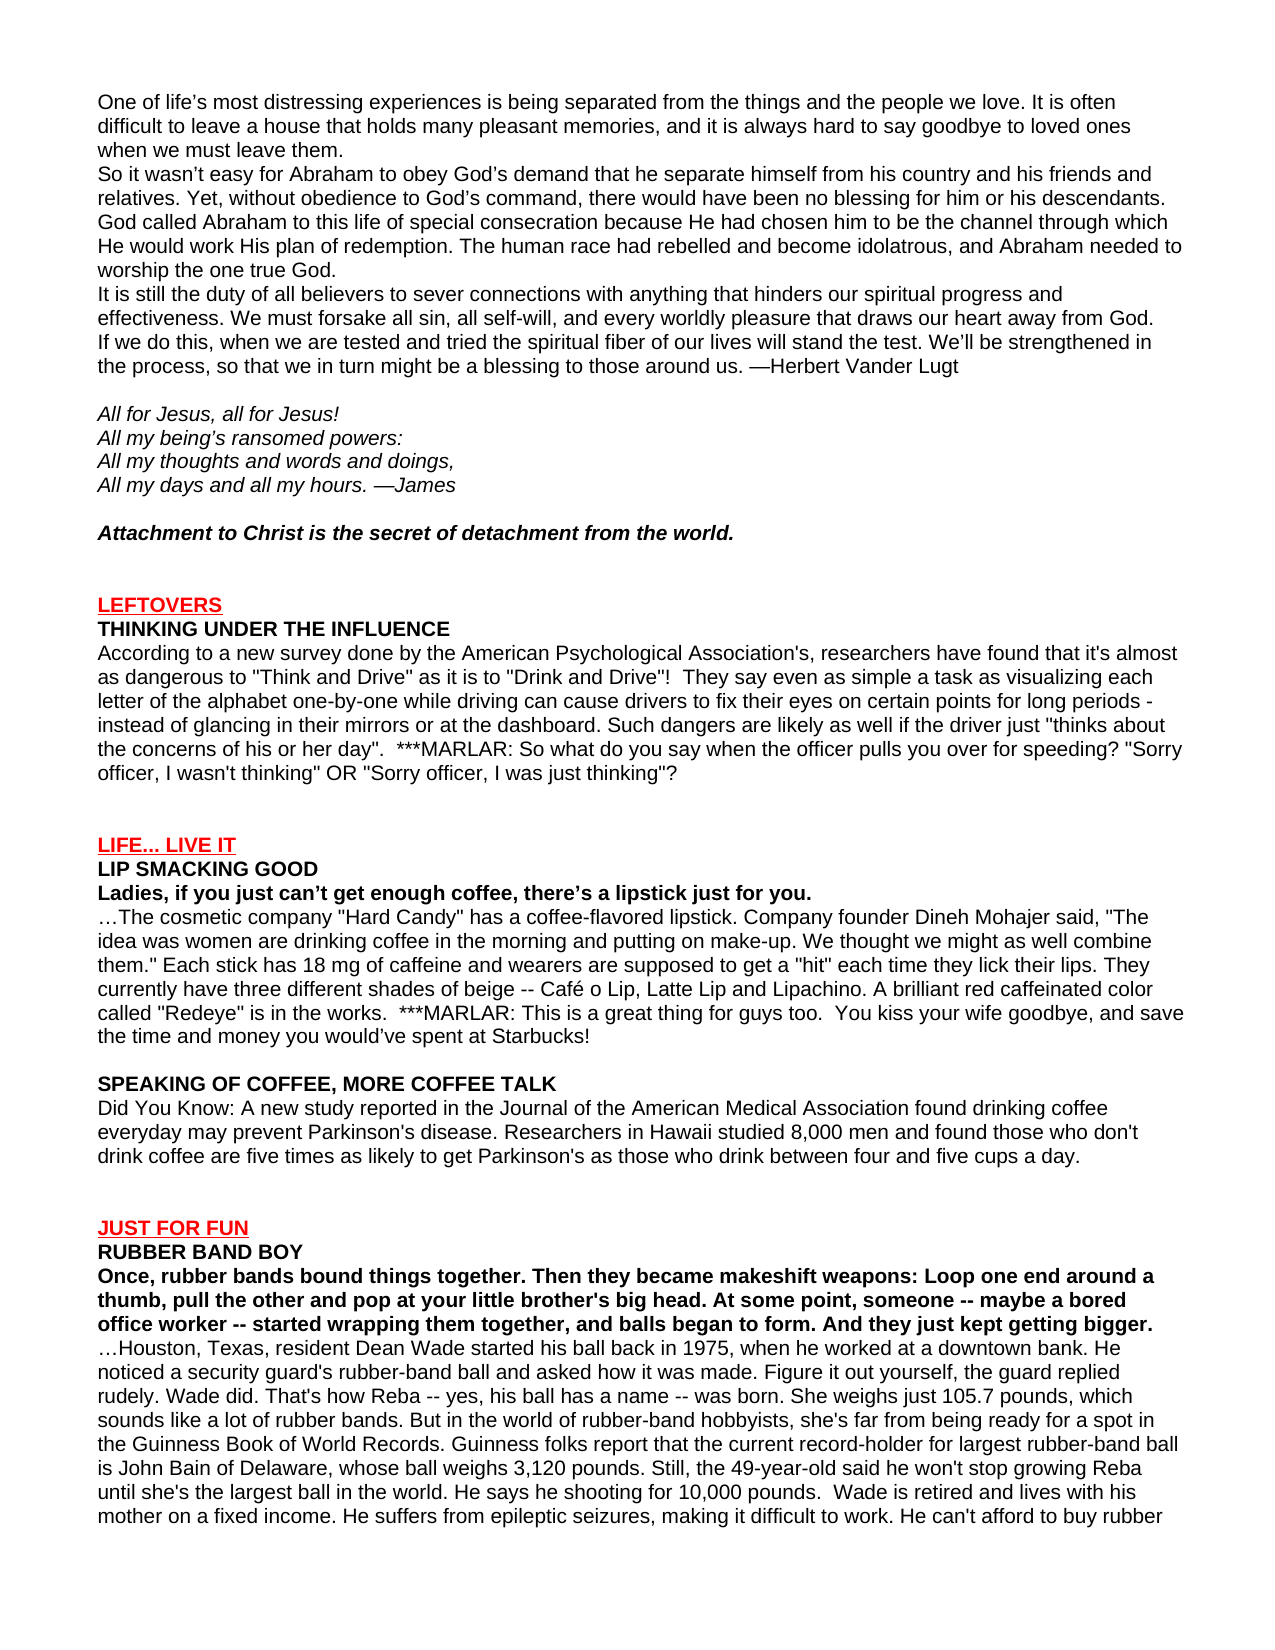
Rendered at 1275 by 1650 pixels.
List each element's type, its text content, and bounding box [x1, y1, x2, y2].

text …The cosmetic company "Hard Candy" has a coffee-flavored lipstick. Company founder Dineh Mohajer said, "The idea was women are drinking coffee in the morning and putting on make-up. We thought we might as well combine them." Each stick has 18 mg of caffeine and wearers are supposed to get a "hit" each time they lick their lips. They currently have three different shades of beige -- Café o Lip, Latte Lip and Lipachino. A brilliant red caffeinated color called "Redeye" is in the works. ***MARLAR: This is a great thing for guys too. You kiss your wife goodbye, and save the time and money you would’ve spent at Starbucks! [97, 904, 1185, 1048]
text One of life’s most distressing experiences is being separated from the things and the people we love. It is often difficult to leave a house that holds many pleasant memories, and it is always hard to say goodbye to loved ones when we must leave them. [97, 90, 1185, 162]
text …Houston, Texas, resident Dean Wade started his ball back in 1975, when he worked at a downtown bank. He noticed a security guard's rubber-band ball and asked how it was made. Figure it out yourself, the guard replied rudely. Wade did. That's how Reba -- yes, his ball has a name -- was born. She weighs just 105.7 pounds, which sounds like a lot of rubber bands. But in the world of rubber-band hobbyists, she's far from being ready for a spot in the Guinness Book of World Records. Guinness folks report that the current record-holder for largest rubber-band ball is John Bain of Delaware, whose ball weighs 3,120 pounds. Still, the 49-year-old said he won't stop growing Reba until she's the largest ball in the world. He says he shooting for 10,000 pounds. Wade is retired and lives with his mother on a fixed income. He suffers from epileptic seizures, making it difficult to work. He can't afford to buy rubber [97, 1336, 1185, 1527]
text LIFE... LIVE IT [97, 833, 1185, 857]
text THINKING UNDER THE INFLUENCE [97, 617, 1185, 641]
text So it wasn’t easy for Abraham to obey God’s demand that he separate himself from his country and his friends and relatives. Yet, without obedience to God’s command, there would have been no blessing for him or his descendants. [97, 162, 1185, 210]
text All for Jesus, all for Jesus! All my being’s ransomed powers: All my thoughts and words and doings, All my days and all my hours. —James [97, 401, 1185, 497]
text SPEAKING OF COFFEE, MORE COFFEE TALK Did You Know: A new study reported in the Journal of the American Medical Association found drinking coffee everyday may prevent Parkinson's disease. Researchers in Hawaii studied 8,000 men and found those who don't drink coffee are five times as likely to get Parkinson's as those who drink between four and five cups a day. [97, 1072, 1185, 1168]
text According to a new survey done by the American Psychological Association's, researchers have found that it's almost as dangerous to "Think and Drive" as it is to "Drink and Drive"! They say even as simple a task as visualizing each letter of the alphabet one-by-one while driving can cause drivers to fix their eyes on certain points for long periods - instead of glancing in their mirrors or at the dashboard. Such dangers are likely as well if the driver just "thinks about the concerns of his or her day". ***MARLAR: So what do you say when the officer pulls you over for speeding? "Sorry officer, I wasn't thinking" OR "Sorry officer, I was just thinking"? [97, 641, 1185, 785]
text RUBBER BAND BOY [97, 1240, 1185, 1264]
text It is still the duty of all believers to sever connections with anything that hinders our spiritual progress and effectiveness. We must forsake all sin, all self-will, and every worldly pleasure that draws our heart away from God. [97, 282, 1185, 329]
text God called Abraham to this life of special consecration because He had chosen him to be the channel through which He would work His plan of redemption. The human race had rebelled and become idolatrous, and Abraham needed to worship the one true God. [97, 210, 1185, 282]
text Once, rubber bands bound things together. Then they became makeshift weapons: Loop one end around a thumb, pull the other and pop at your little brother's big head. At some point, someone -- maybe a bored office worker -- started wrapping them together, and balls began to form. And they just kept getting bigger. [97, 1264, 1185, 1336]
text Attachment to Christ is the secret of detachment from the world. [97, 521, 1185, 545]
text LIP SMACKING GOOD Ladies, if you just can’t get enough coffee, there’s a lipstick just for you. [97, 857, 1185, 904]
subtitle LEFTOVERS [97, 593, 1185, 617]
text If we do this, when we are tested and tried the spiritual fiber of our lives will stand the test. We’ll be strengthened in the process, so that we in turn might be a blessing to those around us. —Herbert Vander Lugt [97, 329, 1185, 377]
text JUST FOR FUN [97, 1216, 1185, 1240]
